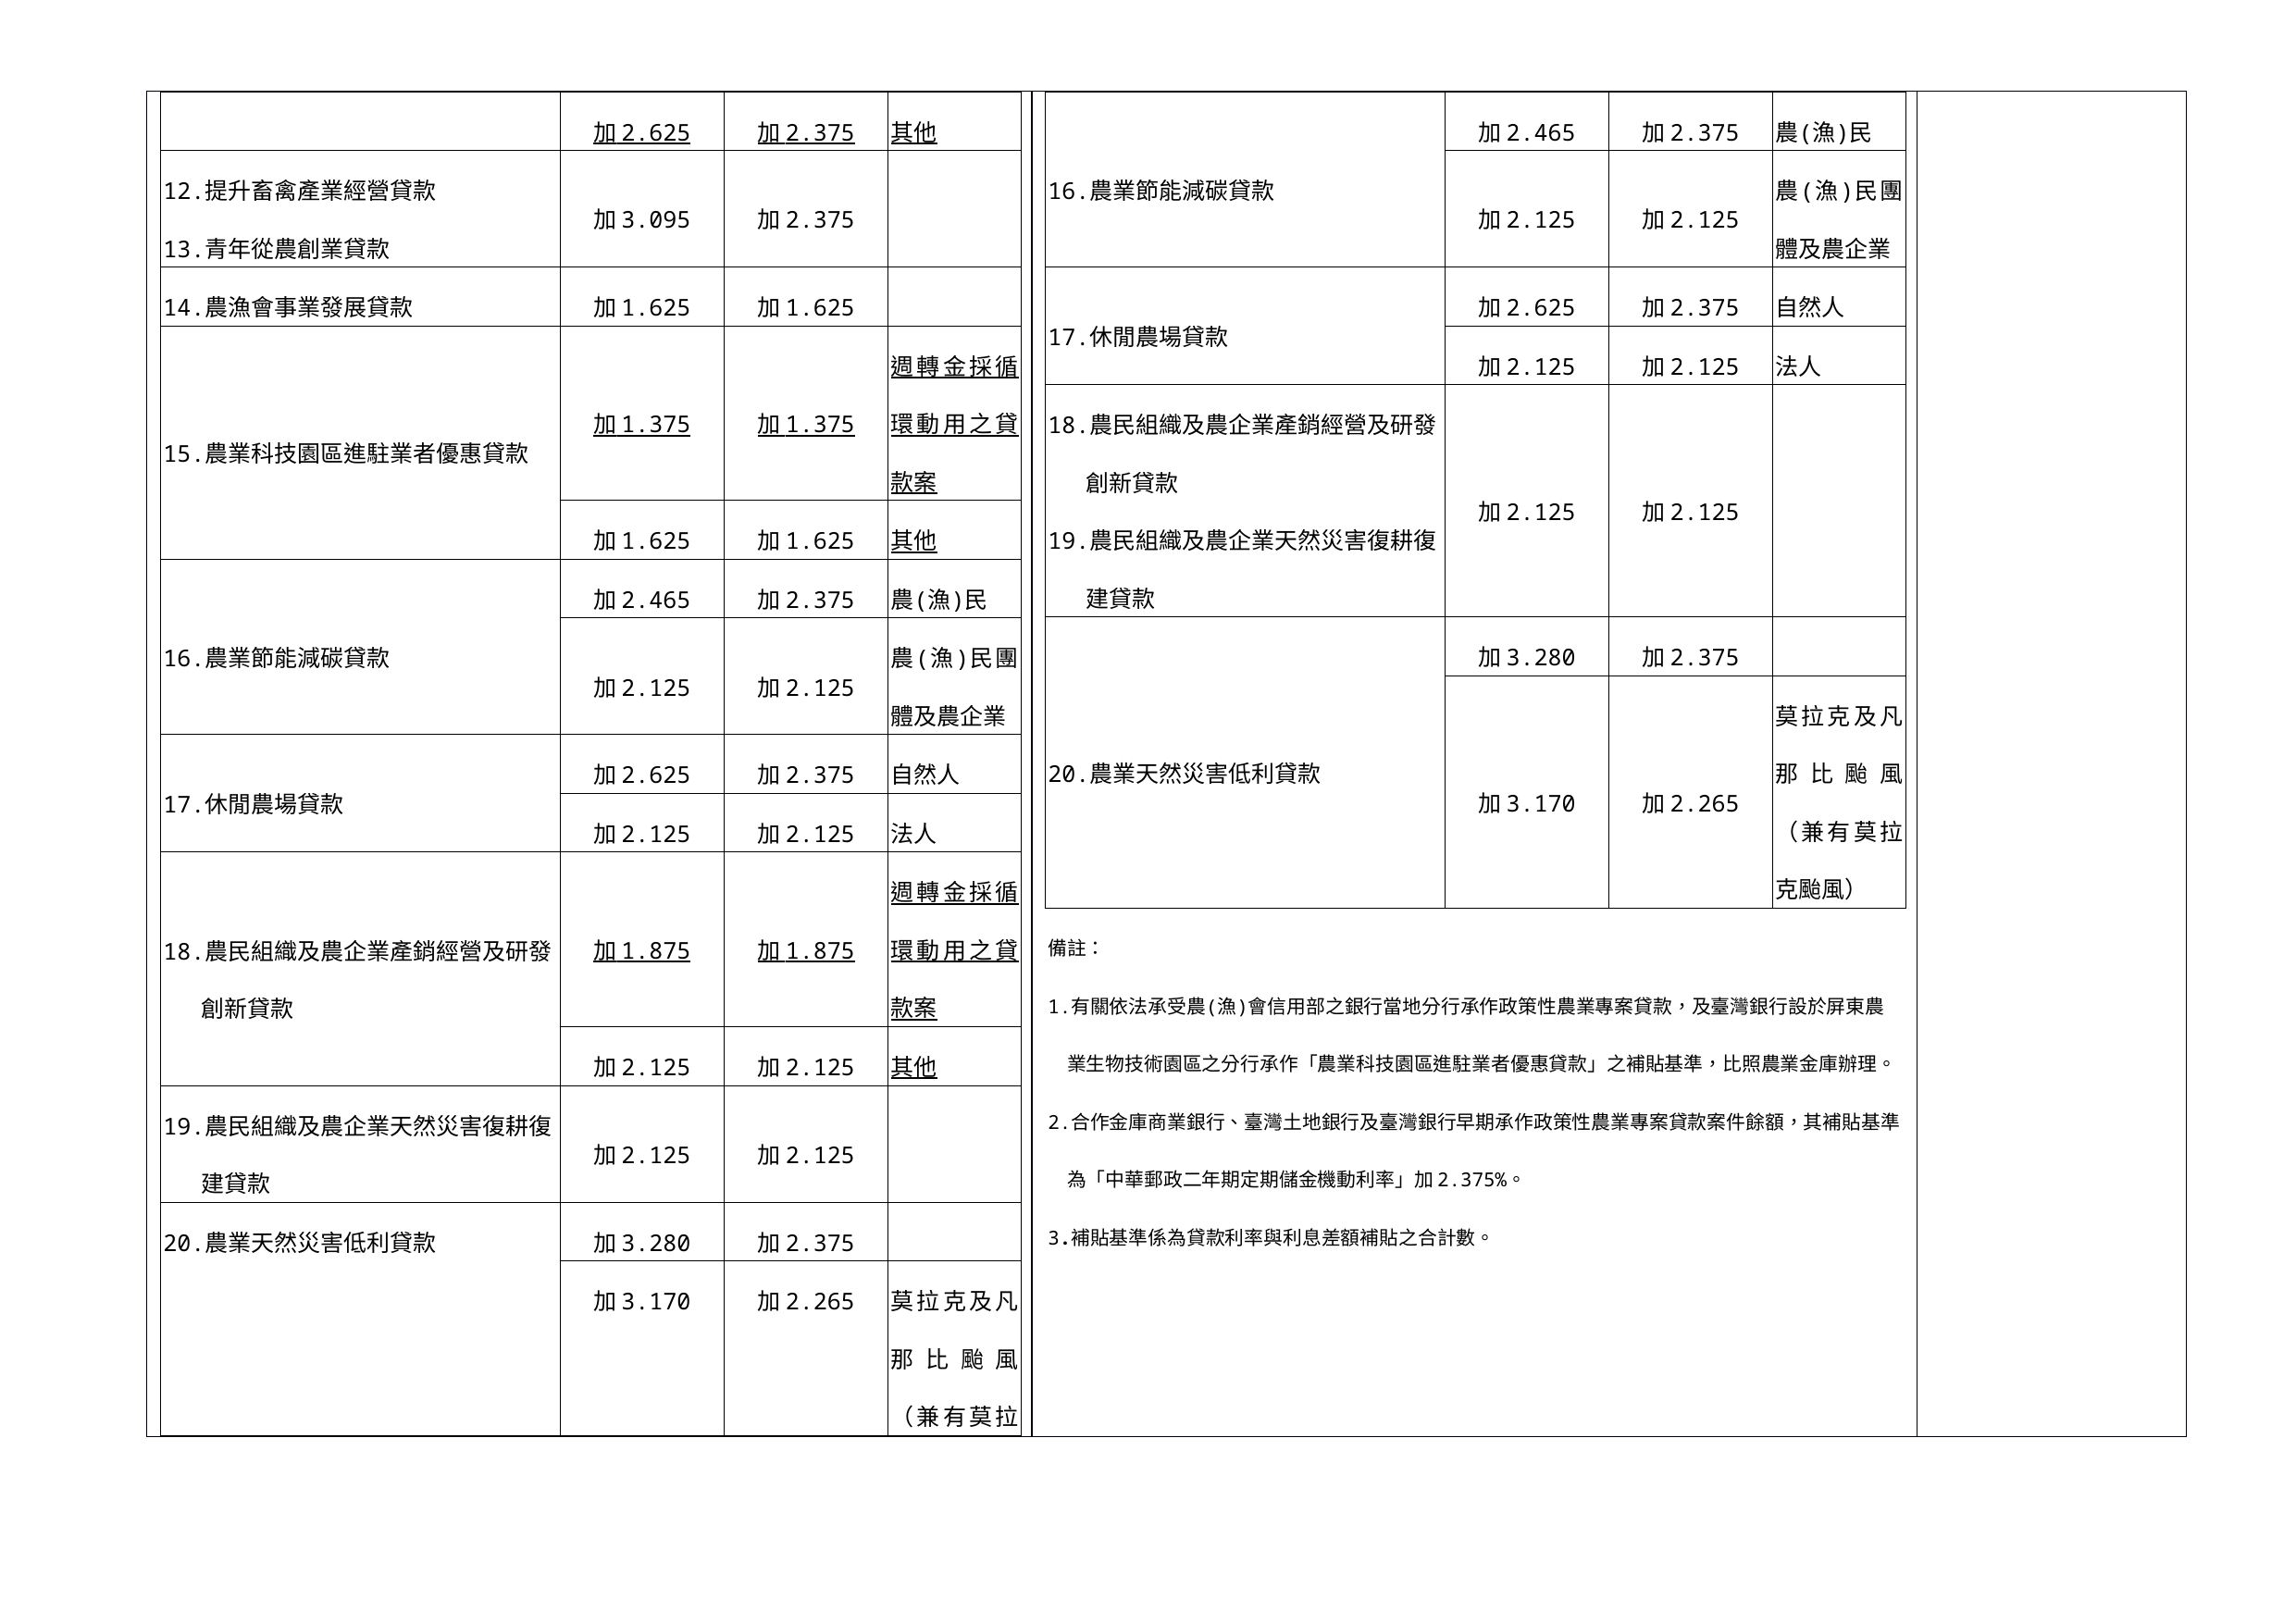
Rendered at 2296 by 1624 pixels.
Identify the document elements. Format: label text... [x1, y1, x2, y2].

table_cell 加3.095 [561, 151, 724, 267]
table_cell 加2.125 [725, 618, 887, 734]
table_cell 加1.875 [725, 852, 887, 1026]
table_cell 加2.125 [1446, 385, 1608, 616]
table_cell [1685, 909, 1905, 966]
table_cell 加2.125 [1609, 151, 1772, 267]
table_cell 加2.125 [561, 794, 724, 851]
table_cell 農(漁)民 [1773, 93, 1905, 150]
table_cell [1571, 909, 1678, 966]
table_cell 加2.125 [561, 1086, 724, 1201]
table_cell [1464, 909, 1571, 966]
table_cell [1679, 909, 1685, 966]
table_cell 加2.125 [725, 1027, 887, 1085]
table_cell [1773, 385, 1905, 616]
table_cell 加2.125 [725, 794, 887, 851]
table_cell [1022, 92, 1031, 1436]
table_cell 加2.125 [561, 1027, 724, 1085]
table_header [137, 91, 146, 1437]
table_cell 加2.125 [1446, 151, 1608, 267]
table_cell [888, 267, 1021, 326]
table_cell 加1.375 [561, 327, 724, 500]
table_cell [888, 151, 1021, 267]
table_cell 加3.170 [1446, 676, 1608, 908]
table_cell 加2.625 [1446, 267, 1608, 326]
table_cell 法人 [1773, 327, 1905, 384]
table_cell [888, 1203, 1021, 1260]
table_cell 加2.465 [1446, 93, 1608, 150]
table_cell 農(漁)民團體及農企業 [1773, 151, 1905, 267]
table_cell 14.農漁會事業發展貸款 [161, 267, 560, 326]
table_cell [1917, 92, 2186, 1436]
table_header [2187, 91, 2197, 1437]
table_cell 加2.375 [1609, 617, 1772, 676]
table_cell 加2.625 [561, 735, 724, 793]
table_cell [147, 92, 160, 1436]
table_cell 16.農業節能減碳貸款 [161, 560, 560, 734]
table_cell 加1.625 [725, 501, 887, 559]
table_cell 加2.125 [1446, 327, 1608, 384]
table_cell 加2.375 [725, 560, 887, 617]
table_cell 19.農民組織及農企業天然災害復耕復建貸款 [161, 1086, 560, 1201]
table_cell 加1.875 [561, 852, 724, 1026]
table_cell 加2.375 [725, 93, 887, 150]
table_cell 加2.375 [1609, 267, 1772, 326]
table_cell 加2.625 [561, 93, 724, 150]
table_cell 20.農業天然災害低利貸款 [1046, 617, 1445, 908]
table_cell 加1.625 [725, 267, 887, 326]
table_cell 加2.265 [725, 1261, 887, 1435]
table_cell 18.農民組織及農企業產銷經營及研發創新貸款 19.農民組織及農企業天然災害復耕復建貸款 [1046, 385, 1445, 616]
table_cell 自然人 [888, 735, 1021, 793]
table_cell 加2.125 [561, 618, 724, 734]
table_cell 農(漁)民團體及農企業 [888, 618, 1021, 734]
table_cell [1445, 909, 1464, 966]
table_cell 週轉金採循環動用之貸款案 [888, 852, 1021, 1026]
table_cell 17.休閒農場貸款 [1046, 267, 1445, 384]
table_cell 加2.375 [725, 1203, 887, 1260]
table_cell 18.農民組織及農企業產銷經營及研發創新貸款 [161, 852, 560, 1085]
table_cell 加3.280 [561, 1203, 724, 1260]
table_cell 自然人 [1773, 267, 1905, 326]
table_cell 20.農業天然災害低利貸款 [161, 1203, 560, 1435]
table_cell 加1.625 [561, 267, 724, 326]
table_cell 15.農業科技園區進駐業者優惠貸款 [161, 327, 560, 559]
table_cell [1773, 617, 1905, 676]
table_cell 莫拉克及凡那比颱風（兼有莫拉克颱風） [1773, 676, 1905, 908]
table_cell 1.有關依法承受農(漁)會信用部之銀行當地分行承作政策性農業專案貸款，及臺灣銀行設於屏東農業生物技術園區之分行承作「農業科技園區進駐業者優惠貸款」之補貼基準，比照農業金庫辦理。 2.合作金庫商業銀行、臺灣土地銀行及臺灣銀行早期承作政策性農業專案貸款案件餘額，其補貼基準為「中華郵政二年期定期儲金機動利率」加2.375%。 3.補貼基準係為貸款利率與利息差額補貼之合計數。 [1045, 966, 1905, 1256]
table_cell 加2.375 [1609, 93, 1772, 150]
table_cell 莫拉克及凡那比颱風（兼有莫拉 [888, 1261, 1021, 1435]
table_cell 農(漁)民 [888, 560, 1021, 617]
table_cell 17.休閒農場貸款 [161, 735, 560, 851]
table_cell 加2.125 [1609, 385, 1772, 616]
table_cell 加2.375 [725, 735, 887, 793]
table_cell 其他 [888, 93, 1021, 150]
table_cell 法人 [888, 794, 1021, 851]
table_cell 加1.375 [725, 327, 887, 500]
table_cell 加1.625 [561, 501, 724, 559]
table_cell [161, 93, 560, 150]
table_cell 加2.265 [1609, 676, 1772, 908]
table_cell 12.提升畜禽產業經營貸款 13.青年從農創業貸款 [161, 151, 560, 267]
table_cell 加2.125 [725, 1086, 887, 1201]
table_cell 備註： [1045, 909, 1445, 966]
table_cell 16.農業節能減碳貸款 [1046, 93, 1445, 267]
table_cell 加3.170 [561, 1261, 724, 1435]
table_cell 其他 [888, 1027, 1021, 1085]
table_cell 其他 [888, 501, 1021, 559]
table_cell 加3.280 [1446, 617, 1608, 676]
table_cell 週轉金採循環動用之貸款案 [888, 327, 1021, 500]
table_cell 加2.125 [1609, 327, 1772, 384]
table_cell 加2.375 [725, 151, 887, 267]
table_cell [888, 1086, 1021, 1201]
table_cell [1033, 92, 1917, 1436]
table_cell 加2.465 [561, 560, 724, 617]
